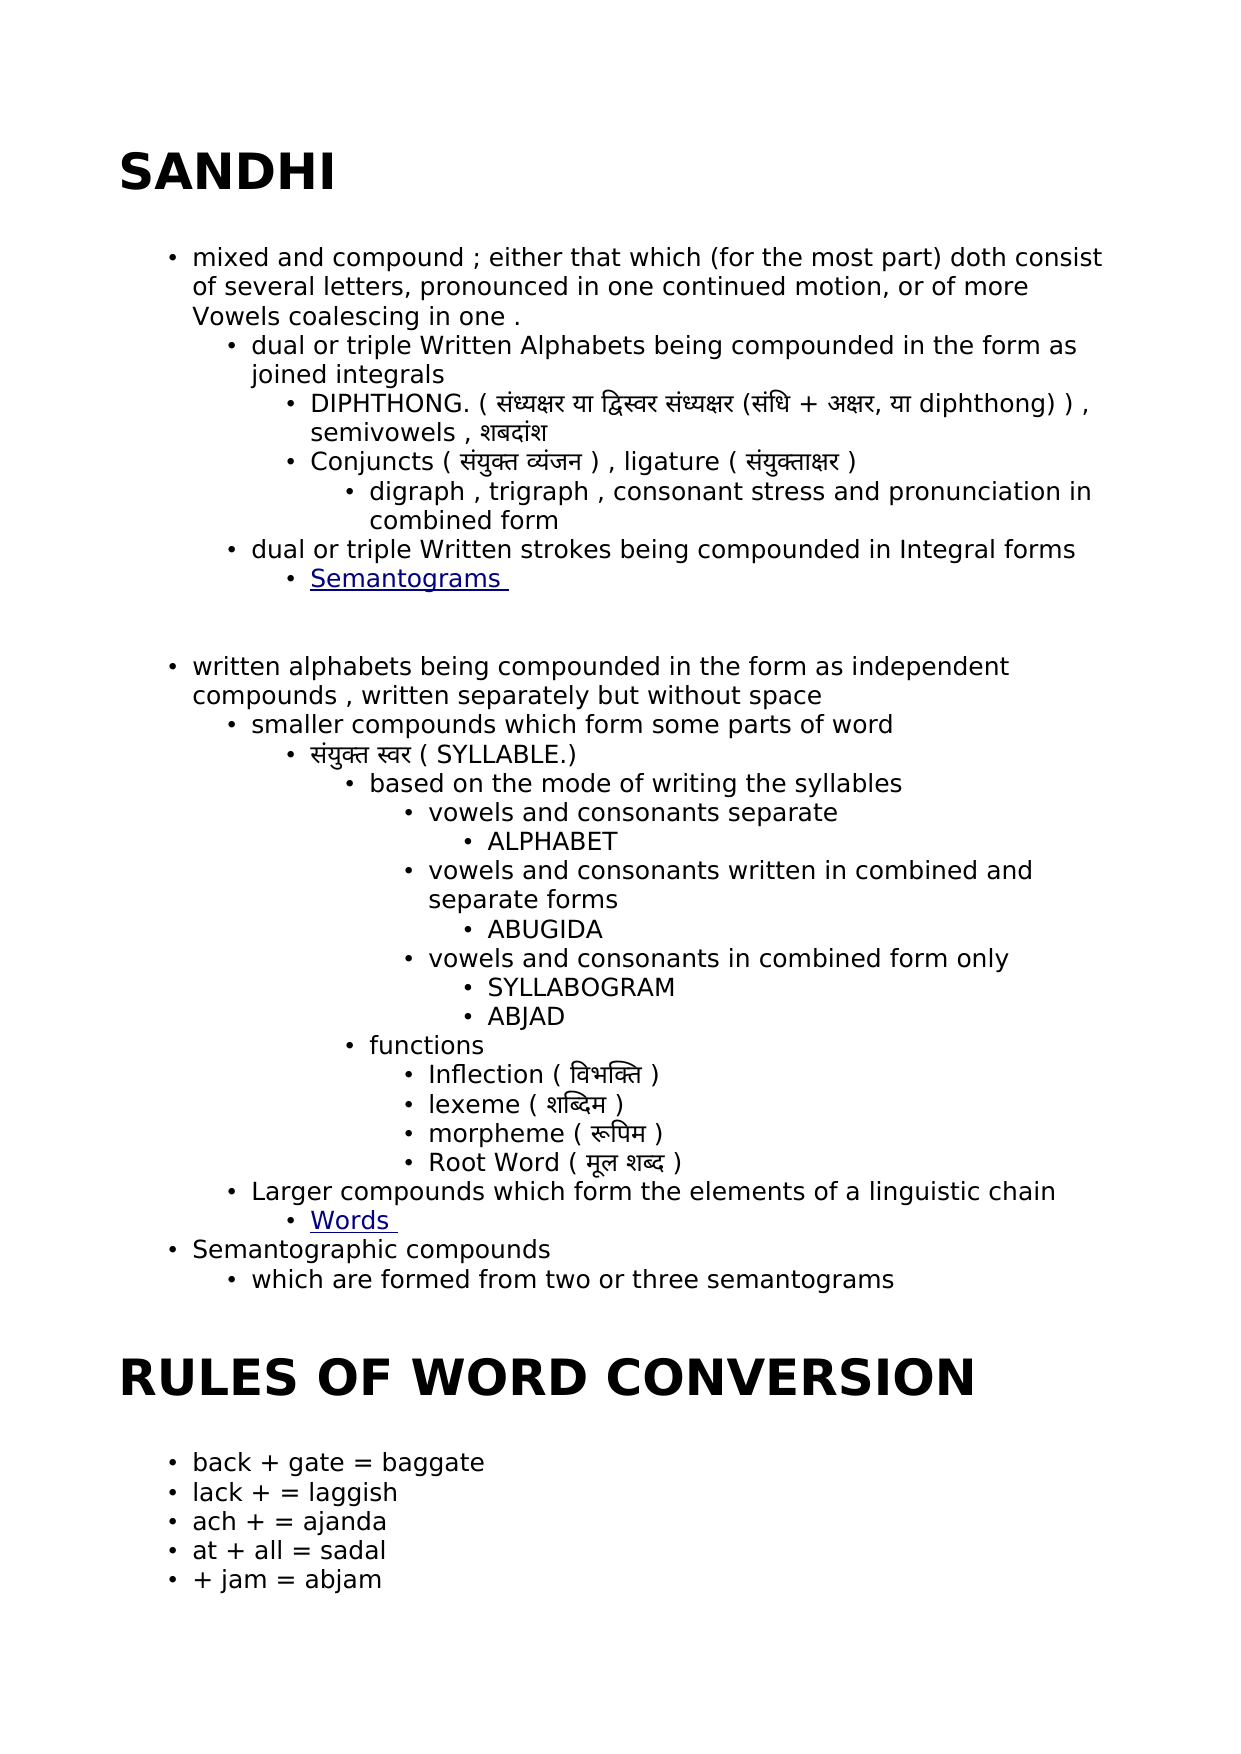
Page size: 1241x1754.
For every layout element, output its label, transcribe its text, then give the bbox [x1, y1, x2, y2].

list based on the mode of writing the syllables [354, 769, 1122, 798]
list vowels and consonants separate [413, 798, 1122, 827]
list dual or triple Written Alphabets being compounded in the form as joined integrals [236, 331, 1122, 389]
list lack + = laggish [177, 1478, 1122, 1507]
list morpheme ( रूपिम ) [413, 1119, 1122, 1148]
list Words [295, 1206, 1122, 1236]
list dual or triple Written strokes being compounded in Integral forms [236, 535, 1122, 564]
list Conjuncts ( संयुक्त व्यंजन ) , ligature ( संयुक्ताक्षर ) [295, 447, 1122, 477]
list Semantograms [295, 564, 1122, 593]
subtitle SANDHI [118, 143, 1122, 201]
list lexeme ( शब्दिम ) [413, 1090, 1122, 1119]
list back + gate = baggate [177, 1449, 1122, 1478]
list ALPHABET [472, 827, 1122, 856]
list + jam = abjam [177, 1565, 1122, 1594]
list written alphabets being compounded in the form as independent compounds , written separately but without space [177, 652, 1122, 711]
list Semantographic compounds [177, 1236, 1122, 1265]
list ach + = ajanda [177, 1507, 1122, 1536]
list digraph , trigraph , consonant stress and pronunciation in combined form [354, 477, 1122, 535]
list which are formed from two or three semantograms [236, 1265, 1122, 1294]
list Larger compounds which form the elements of a linguistic chain [236, 1177, 1122, 1206]
list vowels and consonants written in combined and separate forms [413, 856, 1122, 915]
list संयुक्त स्वर ( SYLLABLE.) [295, 740, 1122, 769]
list Root Word ( मूल शब्द ) [413, 1148, 1122, 1177]
list SYLLABOGRAM [472, 973, 1122, 1002]
list smaller compounds which form some parts of word [236, 711, 1122, 740]
list ABJAD [472, 1002, 1122, 1031]
list ABUGIDA [472, 915, 1122, 944]
list mixed and compound ; either that which (for the most part) doth consist of several letters, pronounced in one continued motion, or of more Vowels coalescing in one . [177, 243, 1122, 331]
list functions [354, 1031, 1122, 1061]
list Inflection ( विभक्ति ) [413, 1061, 1122, 1090]
list DIPHTHONG. ( संध्यक्षर या द्विस्वर संध्यक्षर (संधि + अक्षर, या diphthong) ) , semivowels , शबदांश [295, 389, 1122, 447]
subtitle RULES OF WORD CONVERSION [118, 1348, 1122, 1407]
list vowels and consonants in combined form only [413, 944, 1122, 973]
list at + all = sadal [177, 1536, 1122, 1565]
